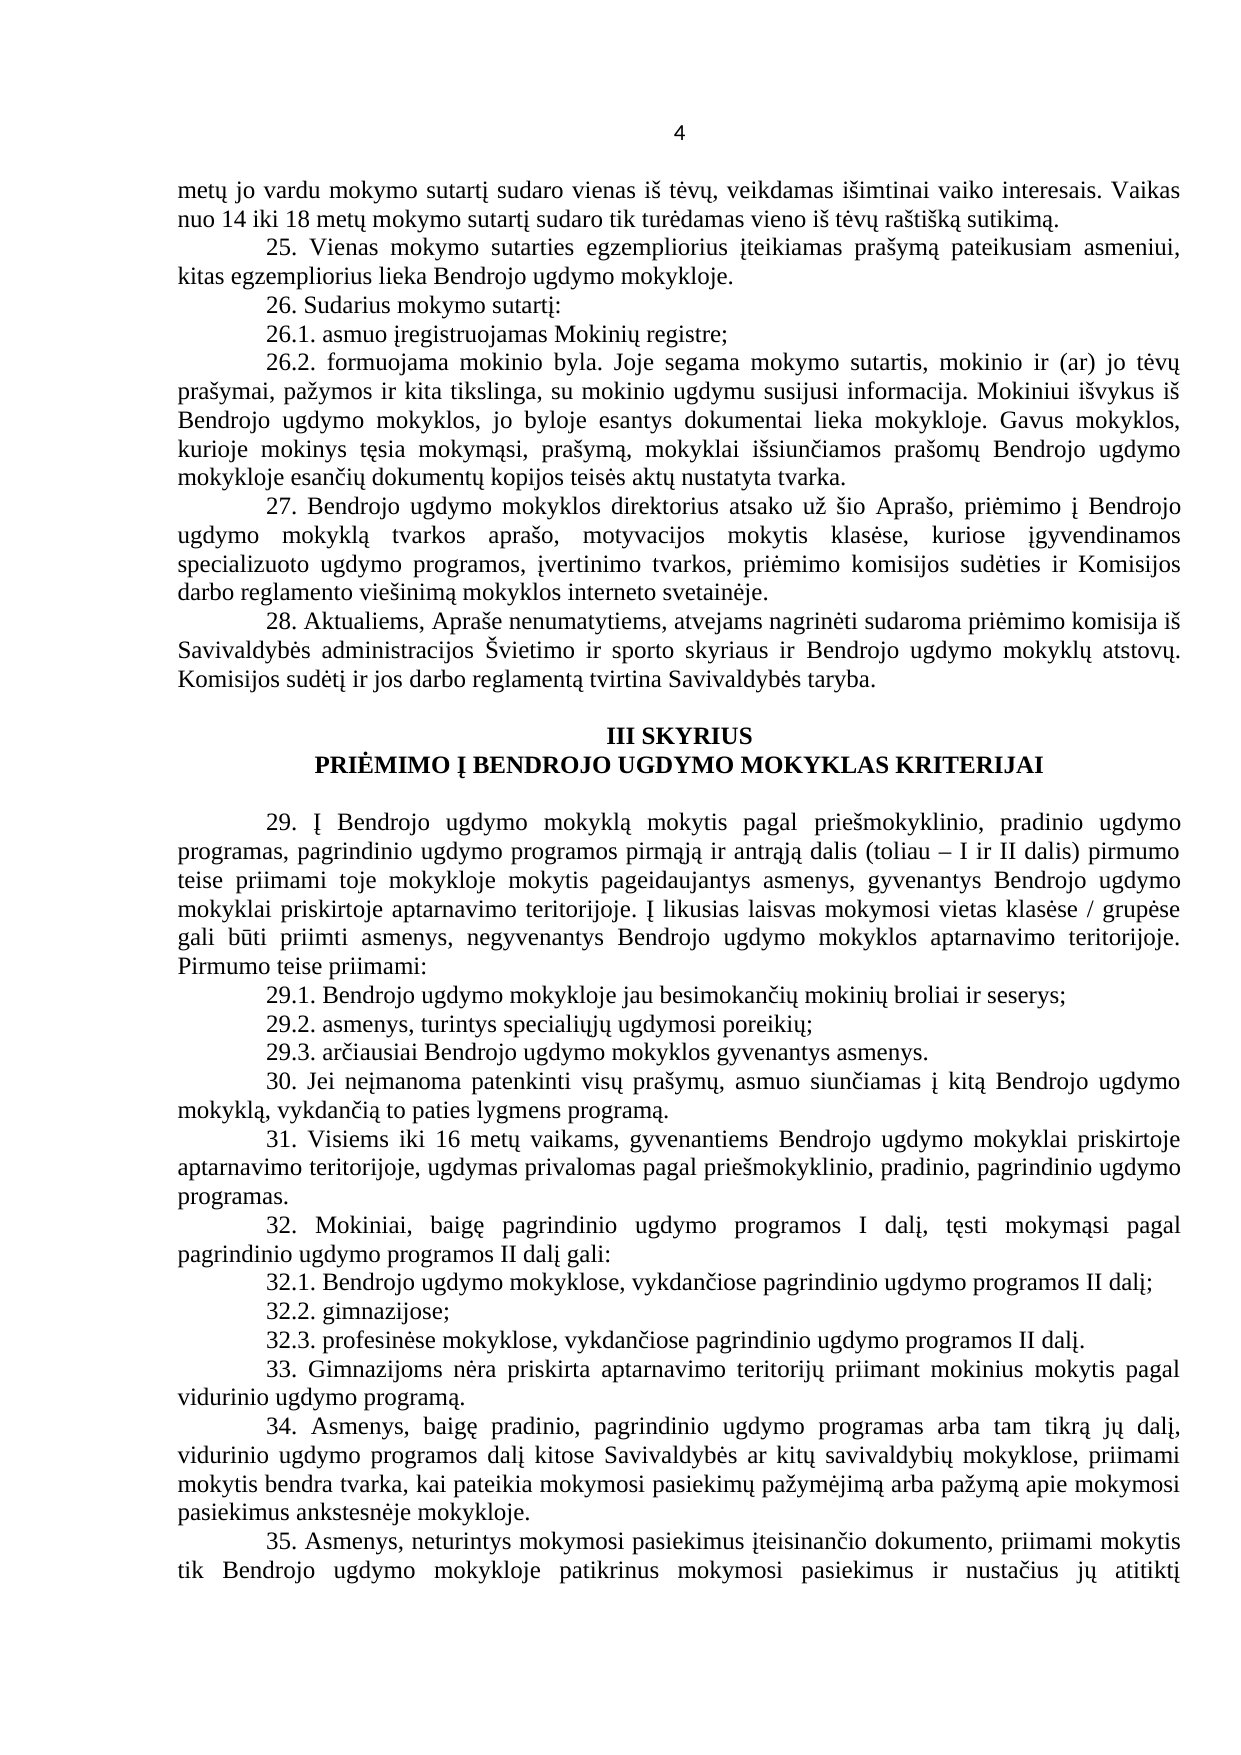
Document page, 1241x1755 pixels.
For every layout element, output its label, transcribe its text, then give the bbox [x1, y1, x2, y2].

text 32. Mokiniai, baigę pagrindinio ugdymo programos I dalį, tęsti mokymąsi pagal pagrindinio ugdymo programos II dalį gali: [177, 1210, 1181, 1267]
text 31. Visiems iki 16 metų vaikams, gyvenantiems Bendrojo ugdymo mokyklai priskirtoje aptarnavimo teritorijoje, ugdymas privalomas pagal priešmokyklinio, pradinio, pagrindinio ugdymo programas. [177, 1124, 1181, 1210]
text PRIĖMIMO Į BENDROJO UGDYMO MOKYKLAS KRITERIJAI [177, 750, 1181, 779]
text 32.2. gimnazijose; [177, 1296, 1181, 1325]
text 29.3. arčiausiai Bendrojo ugdymo mokyklos gyvenantys asmenys. [177, 1037, 1181, 1066]
text 26.2. formuojama mokinio byla. Joje segama mokymo sutartis, mokinio ir (ar) jo tėvų prašymai, pažymos ir kita tikslinga, su mokinio ugdymu susijusi informacija. Mokiniui išvykus iš Bendrojo ugdymo mokyklos, jo byloje esantys dokumentai lieka mokykloje. Gavus mokyklos, kurioje mokinys tęsia mokymąsi, prašymą, mokyklai išsiunčiamos prašomų Bendrojo ugdymo mokykloje esančių dokumentų kopijos teisės aktų nustatyta tvarka. [177, 347, 1181, 491]
text 29.2. asmenys, turintys specialiųjų ugdymosi poreikių; [177, 1009, 1181, 1037]
text metų jo vardu mokymo sutartį sudaro vienas iš tėvų, veikdamas išimtinai vaiko interesais. Vaikas nuo 14 iki 18 metų mokymo sutartį sudaro tik turėdamas vieno iš tėvų raštišką sutikimą. [177, 175, 1181, 232]
text 27. Bendrojo ugdymo mokyklos direktorius atsako už šio Aprašo, priėmimo į Bendrojo ugdymo mokyklą tvarkos aprašo, motyvacijos mokytis klasėse, kuriose įgyvendinamos specializuoto ugdymo programos, įvertinimo tvarkos, priėmimo komisijos sudėties ir Komisijos darbo reglamento viešinimą mokyklos interneto svetainėje. [177, 491, 1181, 606]
text 30. Jei neįmanoma patenkinti visų prašymų, asmuo siunčiamas į kitą Bendrojo ugdymo mokyklą, vykdančią to paties lygmens programą. [177, 1066, 1181, 1124]
text 26.1. asmuo įregistruojamas Mokinių registre; [177, 319, 1181, 347]
text 26. Sudarius mokymo sutartį: [177, 290, 1181, 319]
text 32.1. Bendrojo ugdymo mokyklose, vykdančiose pagrindinio ugdymo programos II dalį; [177, 1267, 1181, 1296]
text 34. Asmenys, baigę pradinio, pagrindinio ugdymo programas arba tam tikrą jų dalį, vidurinio ugdymo programos dalį kitose Savivaldybės ar kitų savivaldybių mokyklose, priimami mokytis bendra tvarka, kai pateikia mokymosi pasiekimų pažymėjimą arba pažymą apie mokymosi pasiekimus ankstesnėje mokykloje. [177, 1411, 1181, 1526]
text 25. Vienas mokymo sutarties egzempliorius įteikiamas prašymą pateikusiam asmeniui, kitas egzempliorius lieka Bendrojo ugdymo mokykloje. [177, 232, 1181, 290]
text 35. Asmenys, neturintys mokymosi pasiekimus įteisinančio dokumento, priimami mokytis tik Bendrojo ugdymo mokykloje patikrinus mokymosi pasiekimus ir nustačius jų atitiktį [177, 1526, 1181, 1584]
text 28. Aktualiems, Apraše nenumatytiems, atvejams nagrinėti sudaroma priėmimo komisija iš Savivaldybės administracijos Švietimo ir sporto skyriaus ir Bendrojo ugdymo mokyklų atstovų. Komisijos sudėtį ir jos darbo reglamentą tvirtina Savivaldybės taryba. [177, 606, 1181, 692]
text 29. Į Bendrojo ugdymo mokyklą mokytis pagal priešmokyklinio, pradinio ugdymo programas, pagrindinio ugdymo programos pirmąją ir antrąją dalis (toliau – I ir II dalis) pirmumo teise priimami toje mokykloje mokytis pageidaujantys asmenys, gyvenantys Bendrojo ugdymo mokyklai priskirtoje aptarnavimo teritorijoje. Į likusias laisvas mokymosi vietas klasėse / grupėse gali būti priimti asmenys, negyvenantys Bendrojo ugdymo mokyklos aptarnavimo teritorijoje. Pirmumo teise priimami: [177, 807, 1181, 980]
text 32.3. profesinėse mokyklose, vykdančiose pagrindinio ugdymo programos II dalį. [177, 1325, 1181, 1354]
text III SKYRIUS [177, 721, 1181, 750]
text 29.1. Bendrojo ugdymo mokykloje jau besimokančių mokinių broliai ir seserys; [177, 980, 1181, 1009]
text 33. Gimnazijoms nėra priskirta aptarnavimo teritorijų priimant mokinius mokytis pagal vidurinio ugdymo programą. [177, 1354, 1181, 1411]
